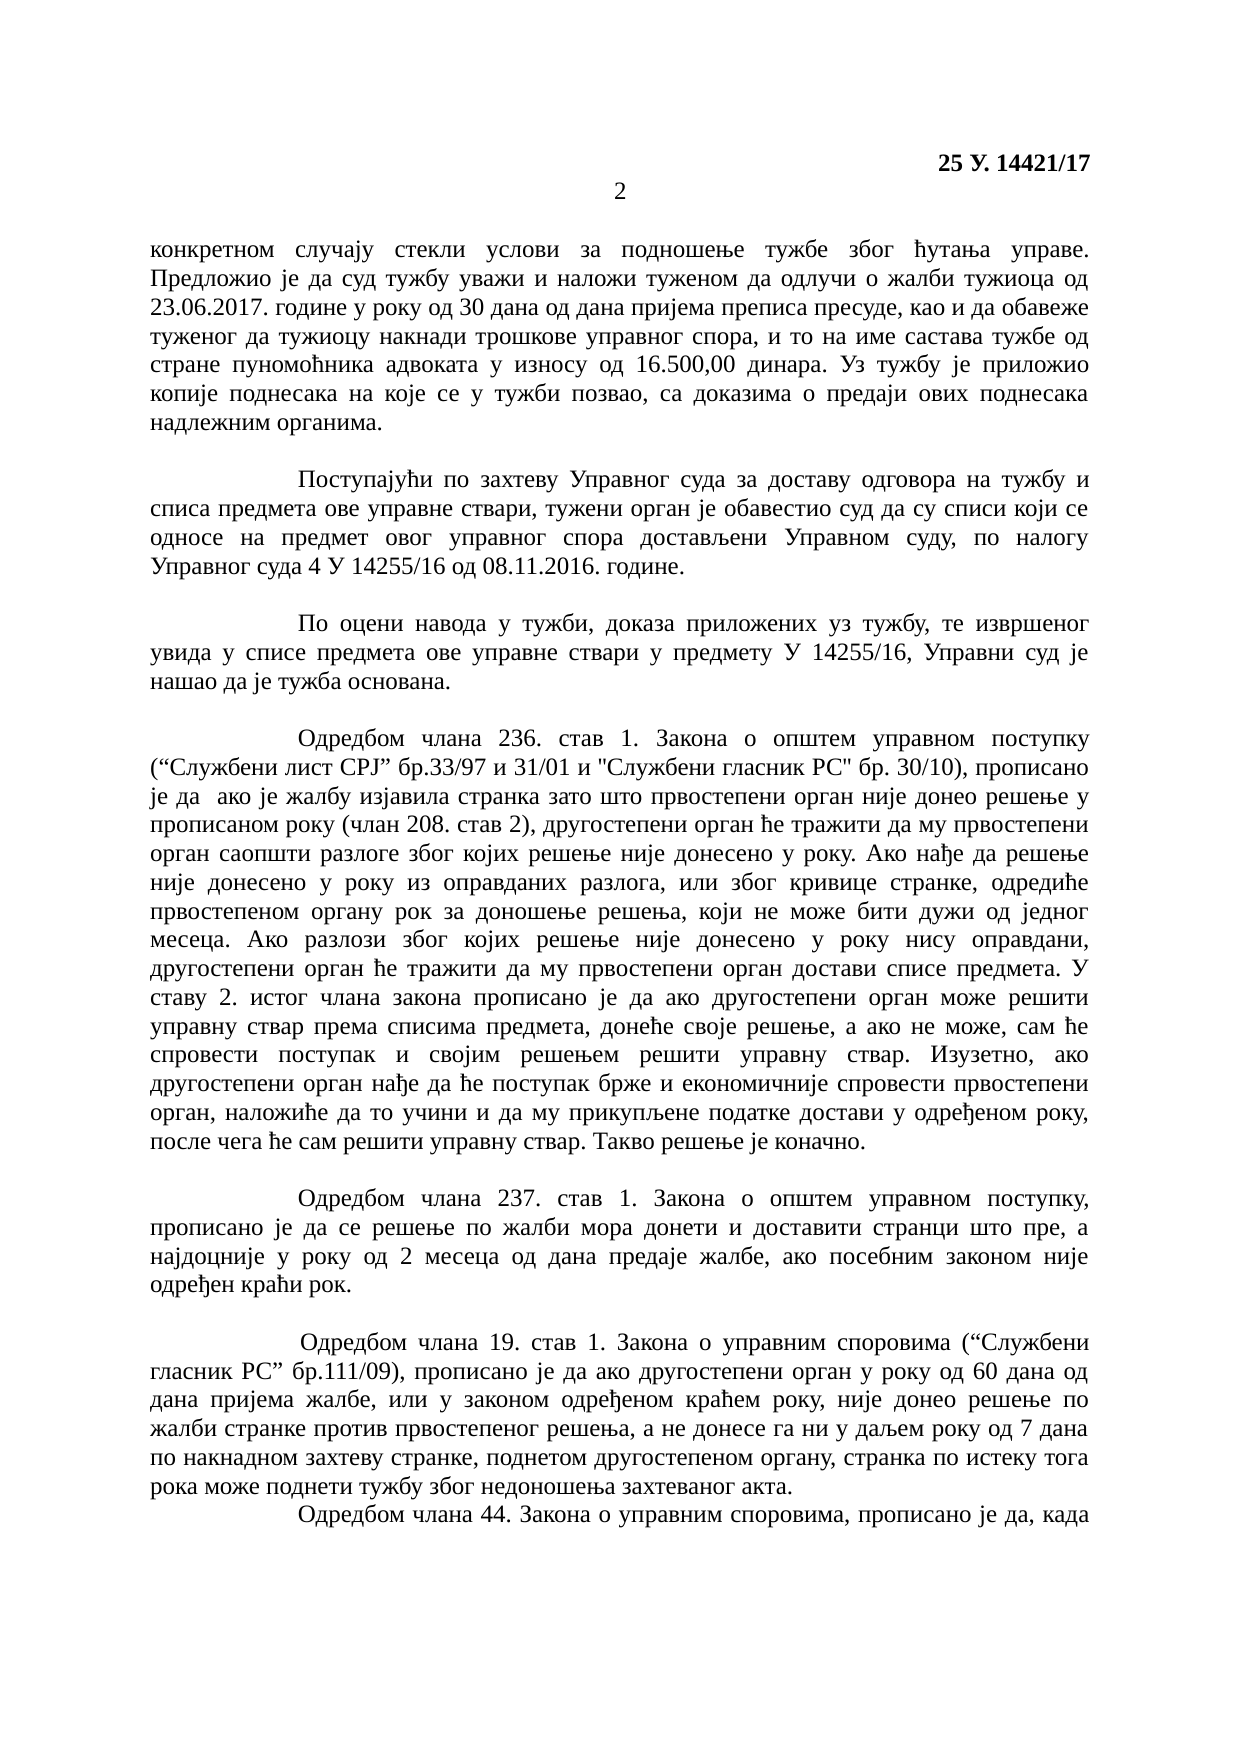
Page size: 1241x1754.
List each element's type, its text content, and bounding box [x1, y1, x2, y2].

text Одредбом члана 44. Закона о управним споровима, прописано је да, када [150, 1499, 1090, 1528]
text По оцени навода у тужби, доказа приложених уз тужбу, те извршеног увида у списе предмета ове управне ствари у предмету У 14255/16, Управни суд је нашао да је тужба основана. [150, 608, 1090, 694]
text Одредбом члана 236. став 1. Закона о општем управном поступку (“Службени лист СРЈ” бр.33/97 и 31/01 и ''Службени гласник РС'' бр. 30/10), прописано је да ако је жалбу изјавила странка зато што првостепени орган није донео решење у прописаном року (члан 208. став 2), другостепени орган ће тражити да му првостепени орган саопшти разлоге због којих решење није донесено у року. Ако нађе да решење није донесено у року из оправданих разлога, или због кривице странке, одредиће првостепеном органу рок за доношење решења, који не може бити дужи од једног месеца. Ако разлози због којих решење није донесено у року нису оправдани, другостепени орган ће тражити да му првостепени орган достави списе предмета. У ставу 2. истог члана закона прописано је да ако другостепени орган може решити управну ствар према списима предмета, донеће своје решење, а ако не може, сам ће спровести поступак и својим решењем решити управну ствар. Изузетно, ако другостепени орган нађе да ће поступак брже и економичније спровести првостепени орган, наложиће да то учини и да му прикупљене податке достави у одређеном року, после чега ће сам решити управну ствар. Такво решење је коначно. [150, 723, 1090, 1154]
text конкретном случају стекли услови за подношење тужбе због ћутања управе. Предложио је да суд тужбу уважи и наложи туженом да одлучи о жалби тужиоца од 23.06.2017. године у року од 30 дана од дана пријема преписа пресуде, као и да обавеже туженог да тужиоцу накнади трошкове управног спора, и то на име састава тужбе од стране пуномоћника адвоката у износу од 16.500,00 динара. Уз тужбу је приложио копије поднесака на које се у тужби позвао, са доказима о предаји ових поднесака надлежним органима. [150, 234, 1090, 436]
text Одредбом члана 19. став 1. Закона о управним споровима (“Службени гласник РС” бр.111/09), прописано је да ако другостепени орган у року од 60 дана од дана пријема жалбе, или у законом одређеном краћем року, није донео решење по жалби странке против првостепеног решења, а не донесе га ни у даљем року од 7 дана по накнадном захтеву странке, поднетом другостепеном органу, странка по истеку тога рока може поднети тужбу због недоношења захтеваног акта. [150, 1327, 1090, 1499]
text Одредбом члана 237. став 1. Закона о општем управном поступку, прописано је да се решење по жалби мора донети и доставити странци што пре, а најдоцније у року од 2 месеца од дана предаје жалбе, ако посебним законом није одређен краћи рок. [150, 1183, 1090, 1298]
text Поступајући по захтеву Управног суда за доставу одговора на тужбу и списа предмета ове управне ствари, тужени орган је обавестио суд да су списи који се односе на предмет овог управног спора достављени Управном суду, по налогу Управног суда 4 У 14255/16 од 08.11.2016. године. [150, 464, 1090, 579]
